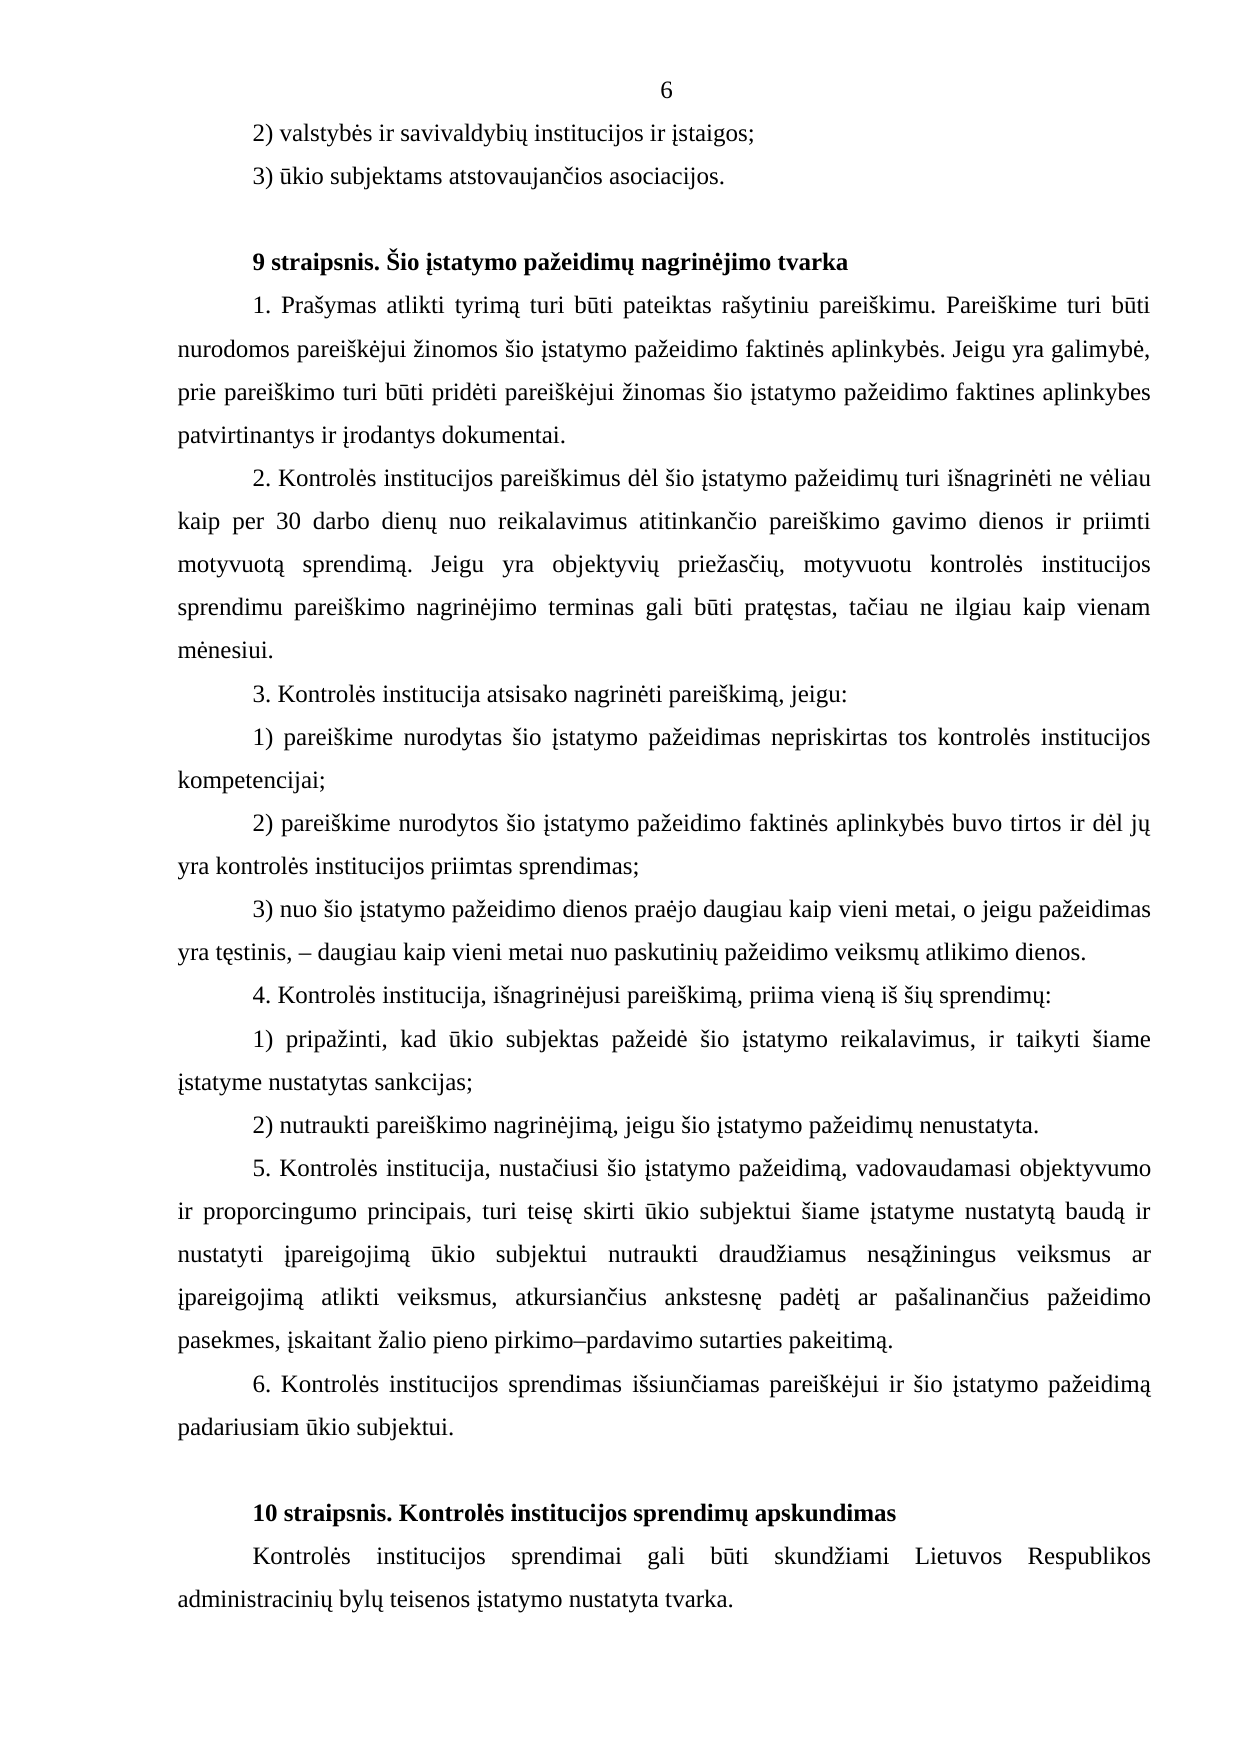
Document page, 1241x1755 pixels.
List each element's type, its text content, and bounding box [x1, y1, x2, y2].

text 10 straipsnis. Kontrolės institucijos sprendimų apskundimas [177, 1498, 1152, 1527]
text 9 straipsnis. Šio įstatymo pažeidimų nagrinėjimo tvarka [177, 247, 1152, 276]
text 1) pripažinti, kad ūkio subjektas pažeidė šio įstatymo reikalavimus, ir taikyti šiame įstatyme nustatytas sankcijas; [177, 1024, 1152, 1096]
text 4. Kontrolės institucija, išnagrinėjusi pareiškimą, priima vieną iš šių sprendimų: [177, 981, 1152, 1009]
text 2) valstybės ir savivaldybių institucijos ir įstaigos; [177, 118, 1152, 147]
text 3. Kontrolės institucija atsisako nagrinėti pareiškimą, jeigu: [177, 679, 1152, 707]
text 3) nuo šio įstatymo pažeidimo dienos praėjo daugiau kaip vieni metai, o jeigu pažeidimas yra tęstinis, – daugiau kaip vieni metai nuo paskutinių pažeidimo veiksmų atlikimo dienos. [177, 894, 1152, 966]
text 2) pareiškime nurodytos šio įstatymo pažeidimo faktinės aplinkybės buvo tirtos ir dėl jų yra kontrolės institucijos priimtas sprendimas; [177, 808, 1152, 880]
text 1. Prašymas atlikti tyrimą turi būti pateiktas rašytiniu pareiškimu. Pareiškime turi būti nurodomos pareiškėjui žinomos šio įstatymo pažeidimo faktinės aplinkybės. Jeigu yra galimybė, prie pareiškimo turi būti pridėti pareiškėjui žinomas šio įstatymo pažeidimo faktines aplinkybes patvirtinantys ir įrodantys dokumentai. [177, 291, 1152, 449]
text 1) pareiškime nurodytas šio įstatymo pažeidimas nepriskirtas tos kontrolės institucijos kompetencijai; [177, 722, 1152, 794]
text 5. Kontrolės institucija, nustačiusi šio įstatymo pažeidimą, vadovaudamasi objektyvumo ir proporcingumo principais, turi teisę skirti ūkio subjektui šiame įstatyme nustatytą baudą ir nustatyti įpareigojimą ūkio subjektui nutraukti draudžiamus nesąžiningus veiksmus ar įpareigojimą atlikti veiksmus, atkursiančius ankstesnę padėtį ar pašalinančius pažeidimo pasekmes, įskaitant žalio pieno pirkimo–pardavimo sutarties pakeitimą. [177, 1153, 1152, 1354]
text 3) ūkio subjektams atstovaujančios asociacijos. [177, 161, 1152, 190]
text 6. Kontrolės institucijos sprendimas išsiunčiamas pareiškėjui ir šio įstatymo pažeidimą padariusiam ūkio subjektui. [177, 1369, 1152, 1441]
text 2. Kontrolės institucijos pareiškimus dėl šio įstatymo pažeidimų turi išnagrinėti ne vėliau kaip per 30 darbo dienų nuo reikalavimus atitinkančio pareiškimo gavimo dienos ir priimti motyvuotą sprendimą. Jeigu yra objektyvių priežasčių, motyvuotu kontrolės institucijos sprendimu pareiškimo nagrinėjimo terminas gali būti pratęstas, tačiau ne ilgiau kaip vienam mėnesiui. [177, 463, 1152, 664]
text 2) nutraukti pareiškimo nagrinėjimą, jeigu šio įstatymo pažeidimų nenustatyta. [177, 1110, 1152, 1139]
text Kontrolės institucijos sprendimai gali būti skundžiami Lietuvos Respublikos administracinių bylų teisenos įstatymo nustatyta tvarka. [177, 1541, 1152, 1613]
